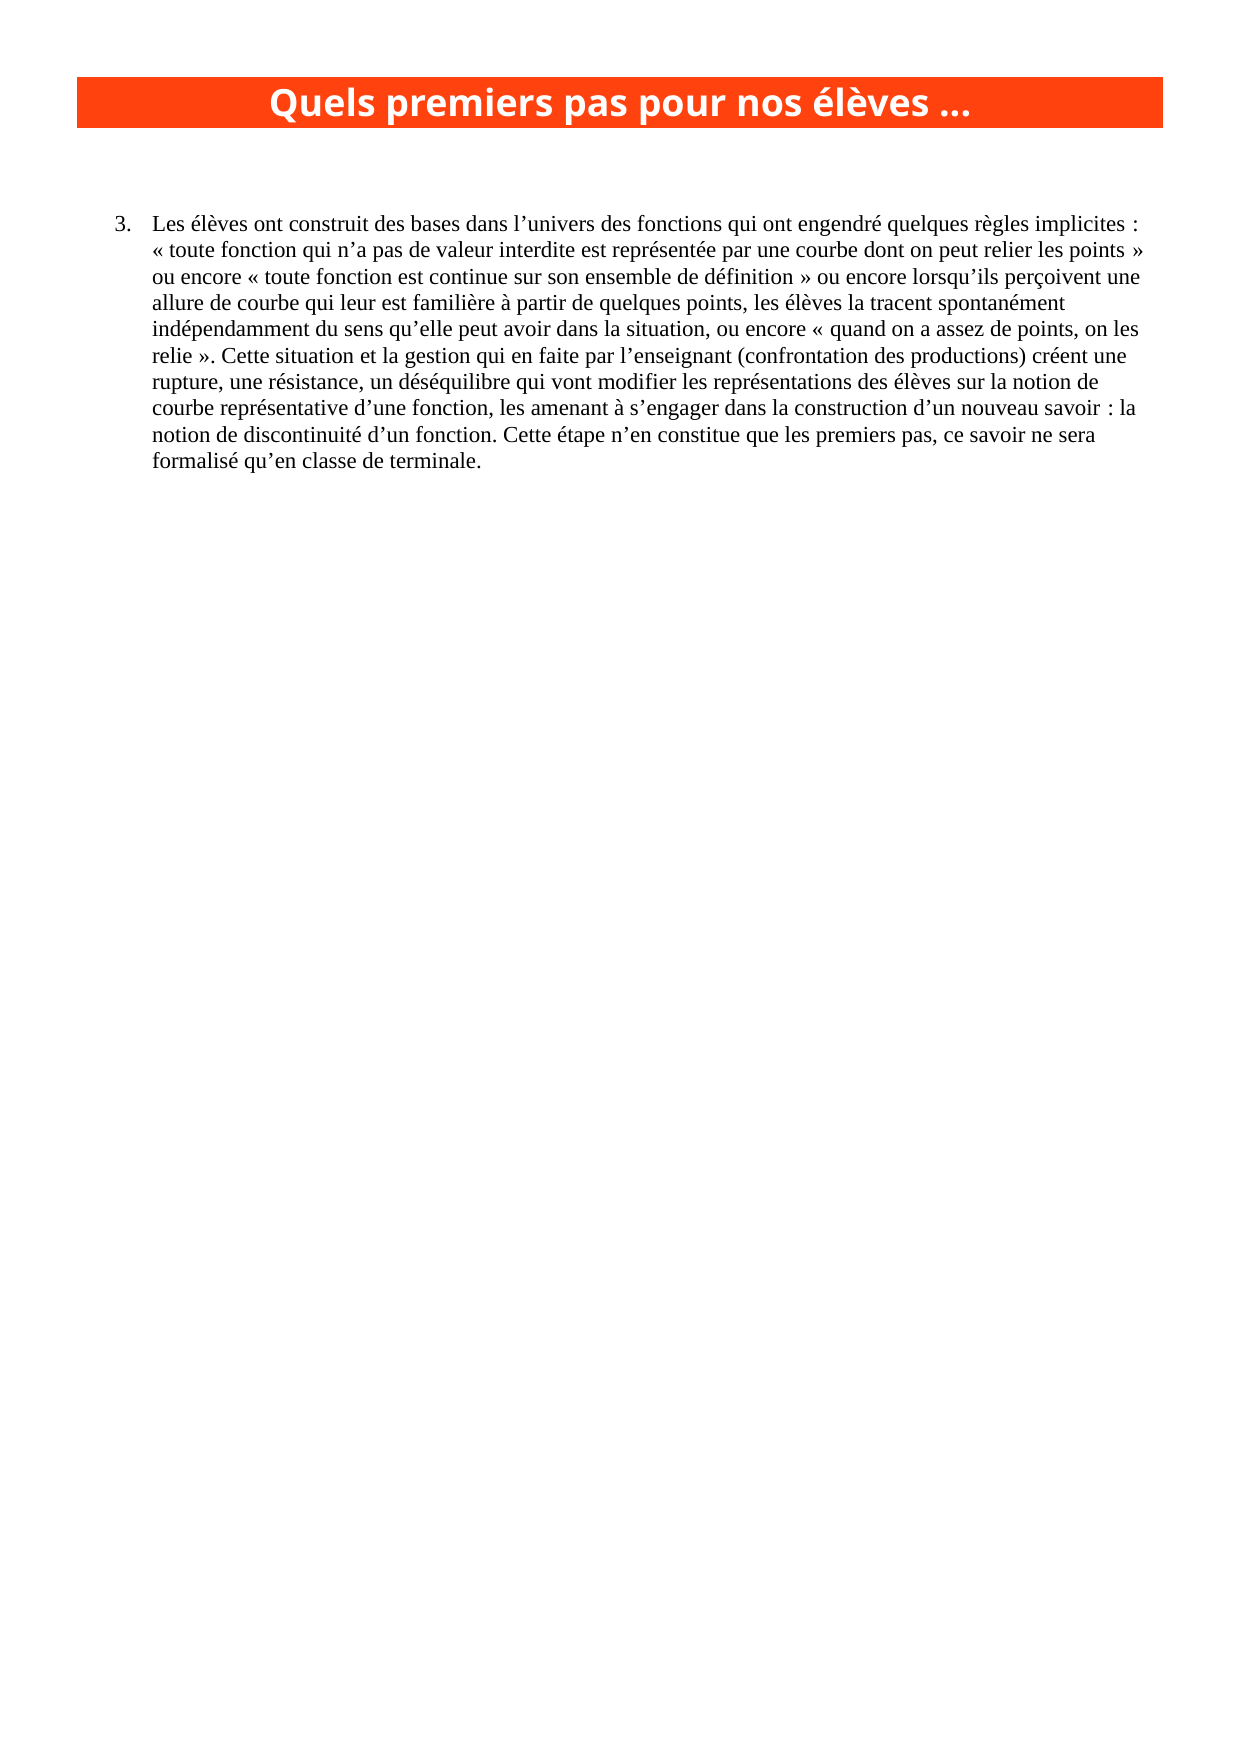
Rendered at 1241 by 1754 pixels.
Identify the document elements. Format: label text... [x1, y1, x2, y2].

list Les élèves ont construit des bases dans l’univers des fonctions qui ont engendré quelques règles implicites : « toute fonction qui n’a pas de valeur interdite est représentée par une courbe dont on peut relier les points » ou encore « toute fonction est continue sur son ensemble de définition » ou encore lorsqu’ils perçoivent une allure de courbe qui leur est familière à partir de quelques points, les élèves la tracent spontanément indépendamment du sens qu’elle peut avoir dans la situation, ou encore « quand on a assez de points, on les relie ». Cette situation et la gestion qui en faite par l’enseignant (confrontation des productions) créent une rupture, une résistance, un déséquilibre qui vont modifier les représentations des élèves sur la notion de courbe représentative d’une fonction, les amenant à s’engager dans la construction d’un nouveau savoir : la notion de discontinuité d’un fonction. Cette étape n’en constitue que les premiers pas, ce savoir ne sera formalisé qu’en classe de terminale. [114, 210, 1163, 473]
